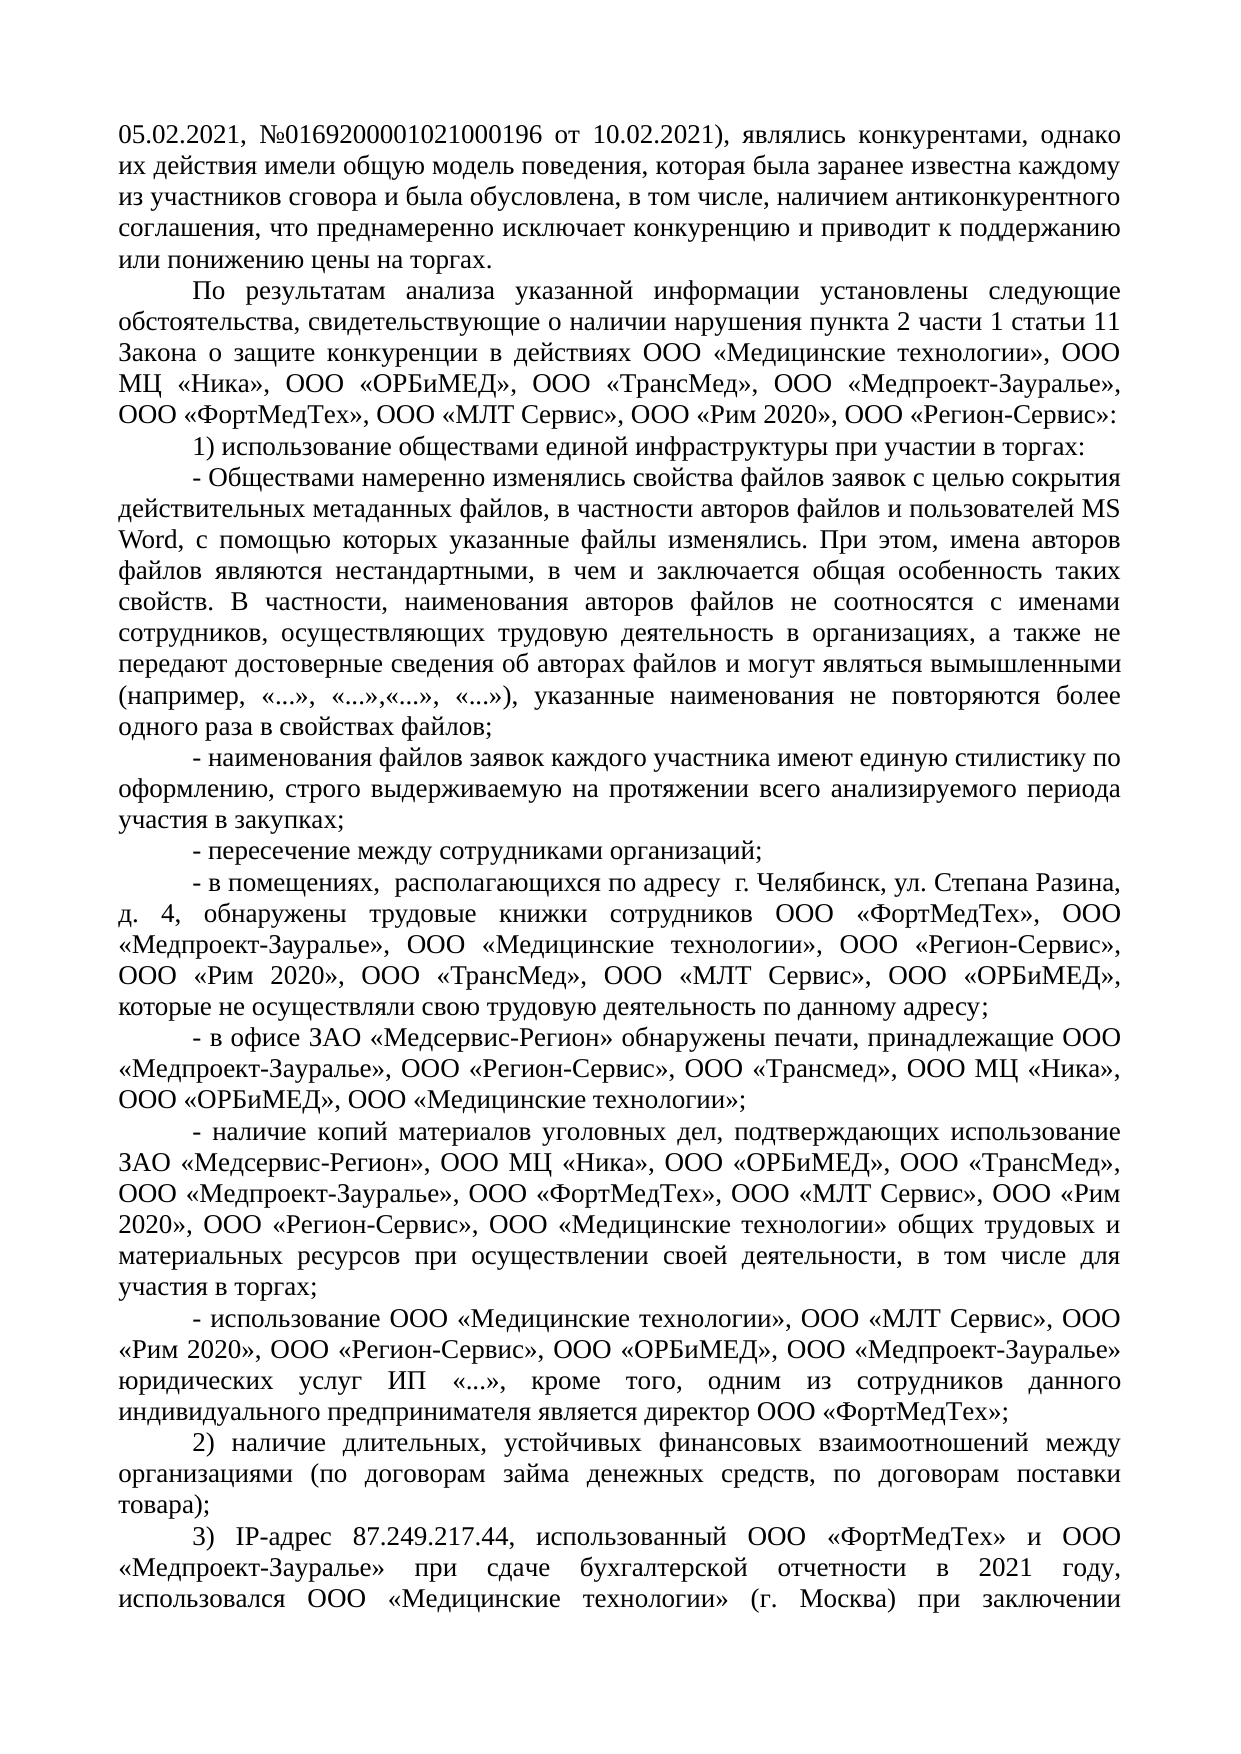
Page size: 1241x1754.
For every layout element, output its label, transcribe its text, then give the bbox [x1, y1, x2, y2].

text - использование ООО «Медицинские технологии», ООО «МЛТ Сервис», ООО «Рим 2020», ООО «Регион-Сервис», ООО «ОРБиМЕД», ООО «Медпроект-Зауралье» юридических услуг ИП «...», кроме того, одним из сотрудников данного индивидуального предпринимателя является директор ООО «ФортМедТех»; [118, 1302, 1122, 1426]
text 3) IP-адрес 87.249.217.44, использованный ООО «ФортМедТех» и ООО «Медпроект-Зауралье» при сдаче бухгалтерской отчетности в 2021 году, использовался ООО «Медицинские технологии» (г. Москва) при заключении [118, 1520, 1122, 1613]
text По результатам анализа указанной информации установлены следующие обстоятельства, свидетельствующие о наличии нарушения пункта 2 части 1 статьи 11 Закона о защите конкуренции в действиях ООО «Медицинские технологии», ООО МЦ «Ника», ООО «ОРБиМЕД», ООО «ТрансМед», ООО «Медпроект-Зауралье», ООО «ФортМедТех», ООО «МЛТ Сервис», ООО «Рим 2020», ООО «Регион-Сервис»: [118, 274, 1122, 429]
text 05.02.2021, №0169200001021000196 от 10.02.2021), являлись конкурентами, однако их действия имели общую модель поведения, которая была заранее известна каждому из участников сговора и была обусловлена, в том числе, наличием антиконкурентного соглашения, что преднамеренно исключает конкуренцию и приводит к поддержанию или понижению цены на торгах. [118, 118, 1122, 274]
text - пересечение между сотрудниками организаций; [118, 834, 1122, 866]
text 1) использование обществами единой инфраструктуры при участии в торгах: [118, 429, 1122, 461]
text - наличие копий материалов уголовных дел, подтверждающих использование ЗАО «Медсервис-Регион», ООО МЦ «Ника», ООО «ОРБиМЕД», ООО «ТрансМед», ООО «Медпроект-Зауралье», ООО «ФортМедТех», ООО «МЛТ Сервис», ООО «Рим 2020», ООО «Регион-Сервис», ООО «Медицинские технологии» общих трудовых и материальных ресурсов при осуществлении своей деятельности, в том числе для участия в торгах; [118, 1115, 1122, 1302]
text 2) наличие длительных, устойчивых финансовых взаимоотношений между организациями (по договорам займа денежных средств, по договорам поставки товара); [118, 1426, 1122, 1520]
text - в офисе ЗАО «Медсервис-Регион» обнаружены печати, принадлежащие ООО «Медпроект-Зауралье», ООО «Регион-Сервис», ООО «Трансмед», ООО МЦ «Ника», ООО «ОРБиМЕД», ООО «Медицинские технологии»; [118, 1021, 1122, 1115]
text - наименования файлов заявок каждого участника имеют единую стилистику по оформлению, строго выдерживаемую на протяжении всего анализируемого периода участия в закупках; [118, 741, 1122, 834]
text - в помещениях, располагающихся по адресу г. Челябинск, ул. Степана Разина, д. 4, обнаружены трудовые книжки сотрудников ООО «ФортМедТех», ООО «Медпроект-Зауралье», ООО «Медицинские технологии», ООО «Регион-Сервис», ООО «Рим 2020», ООО «ТрансМед», ООО «МЛТ Сервис», ООО «ОРБиМЕД», которые не осуществляли свою трудовую деятельность по данному адресу; [118, 866, 1122, 1021]
text - Обществами намеренно изменялись свойства файлов заявок с целью сокрытия действительных метаданных файлов, в частности авторов файлов и пользователей MS Word, с помощью которых указанные файлы изменялись. При этом, имена авторов файлов являются нестандартными, в чем и заключается общая особенность таких свойств. В частности, наименования авторов файлов не соотносятся с именами сотрудников, осуществляющих трудовую деятельность в организациях, а также не передают достоверные сведения об авторах файлов и могут являться вымышленными (например, «...», «...»,«...», «...»), указанные наименования не повторяются более одного раза в свойствах файлов; [118, 461, 1122, 741]
